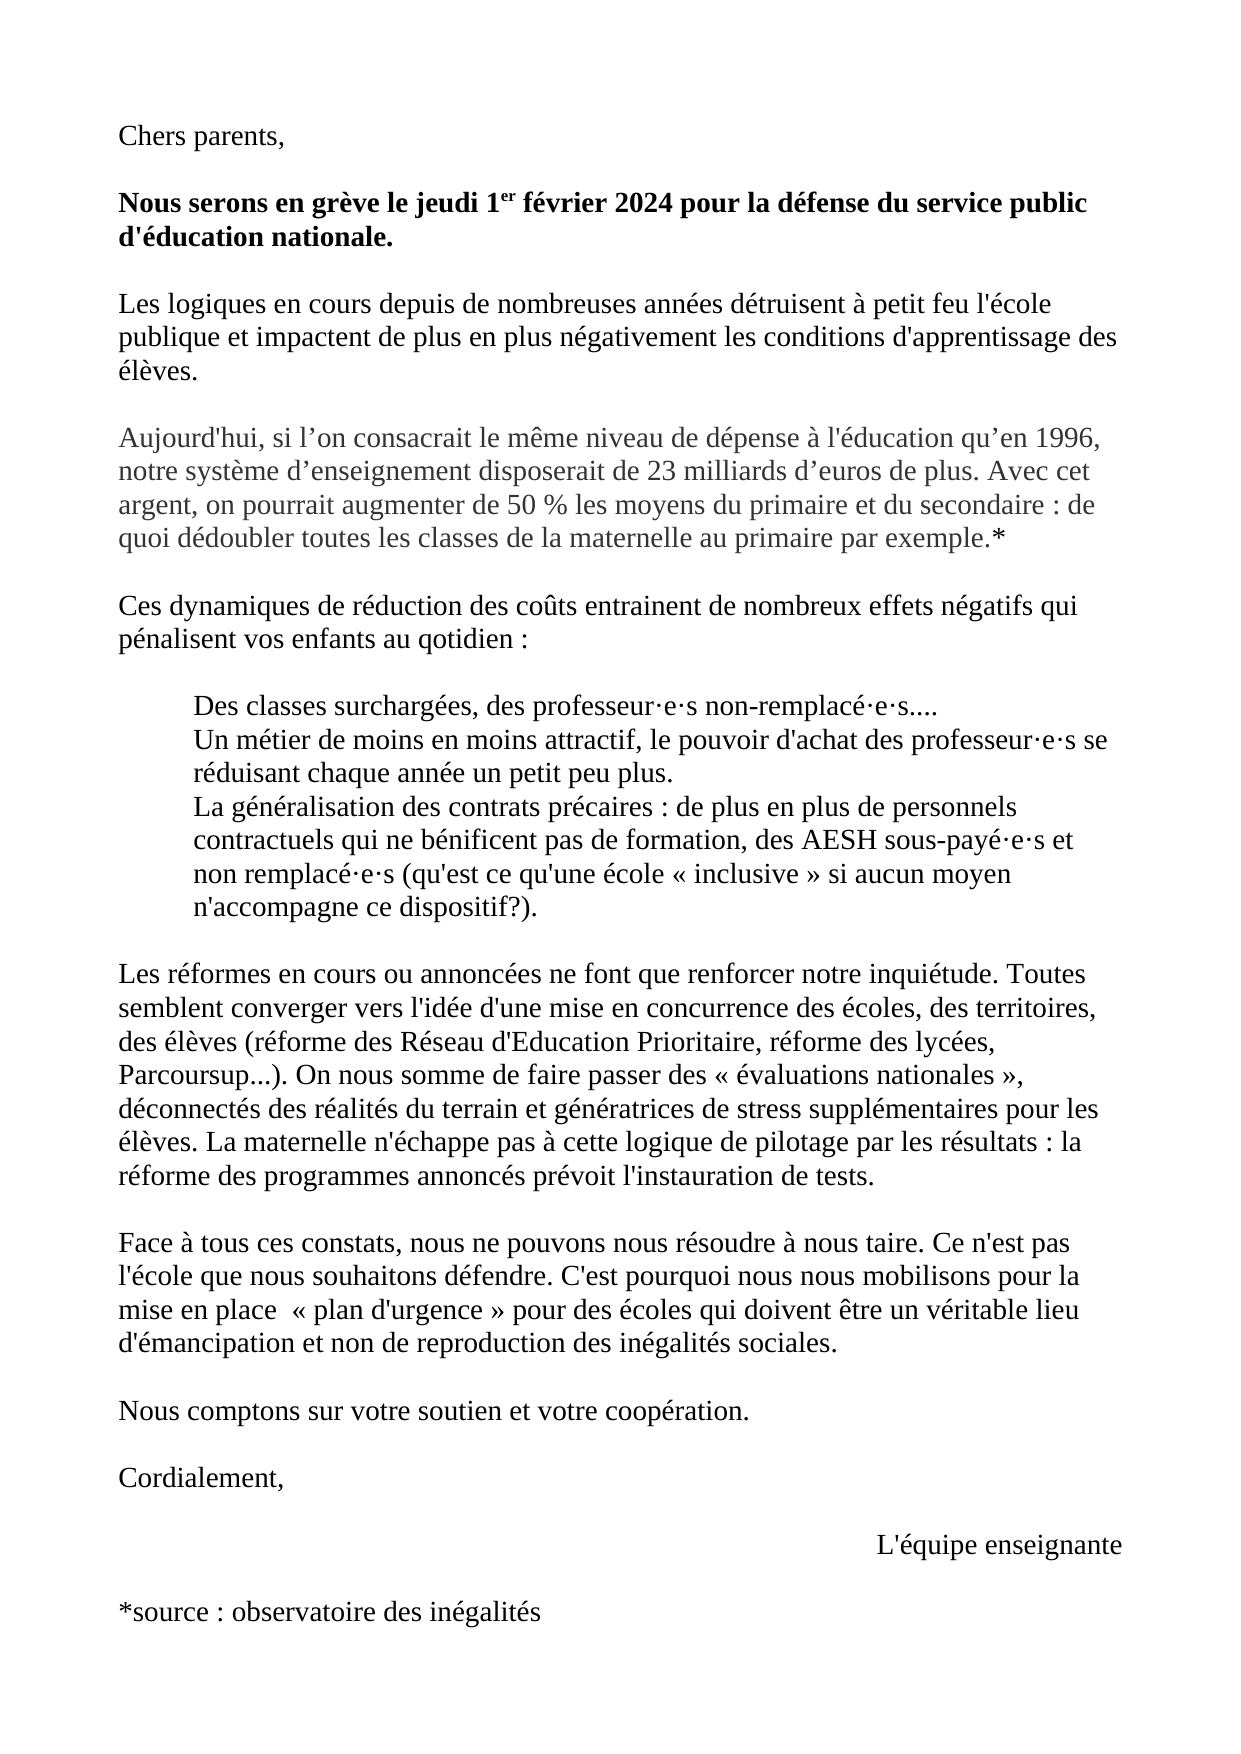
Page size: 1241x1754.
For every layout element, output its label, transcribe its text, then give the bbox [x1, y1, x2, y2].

list Un métier de moins en moins attractif, le pouvoir d'achat des professeur·e·s se réduisant chaque année un petit peu plus. [156, 722, 1122, 789]
text Ces dynamiques de réduction des coûts entrainent de nombreux effets négatifs qui pénalisent vos enfants au qotidien : [118, 588, 1122, 655]
text Aujourd'hui, si l’on consacrait le même niveau de dépense à l'éducation qu’en 1996, notre système d’enseignement disposerait de 23 milliards d’euros de plus. Avec cet argent, on pourrait augmenter de 50 % les moyens du primaire et du secondaire : de quoi dédoubler toutes les classes de la maternelle au primaire par exemple.* [118, 420, 1122, 554]
list Des classes surchargées, des professeur·e·s non-remplacé·e·s.... [156, 688, 1122, 722]
text Les logiques en cours depuis de nombreuses années détruisent à petit feu l'école publique et impactent de plus en plus négativement les conditions d'apprentissage des élèves. [118, 286, 1122, 386]
text Chers parents, [118, 118, 1122, 152]
text Les réformes en cours ou annoncées ne font que renforcer notre inquiétude. Toutes semblent converger vers l'idée d'une mise en concurrence des écoles, des territoires, des élèves (réforme des Réseau d'Education Prioritaire, réforme des lycées, Parcoursup...). On nous somme de faire passer des « évaluations nationales », déconnectés des réalités du terrain et génératrices de stress supplémentaires pour les élèves. La maternelle n'échappe pas à cette logique de pilotage par les résultats : la réforme des programmes annoncés prévoit l'instauration de tests. [118, 957, 1122, 1191]
text Nous comptons sur votre soutien et votre coopération. [118, 1393, 1122, 1426]
text L'équipe enseignante [118, 1493, 1122, 1560]
text Face à tous ces constats, nous ne pouvons nous résoudre à nous taire. Ce n'est pas l'école que nous souhaitons défendre. C'est pourquoi nous nous mobilisons pour la mise en place « plan d'urgence » pour des écoles qui doivent être un véritable lieu d'émancipation et non de reproduction des inégalités sociales. [118, 1225, 1122, 1359]
text Cordialement, [118, 1460, 1122, 1493]
list La généralisation des contrats précaires : de plus en plus de personnels contractuels qui ne bénificent pas de formation, des AESH sous-payé·e·s et non remplacé·e·s (qu'est ce qu'une école « inclusive » si aucun moyen n'accompagne ce dispositif?). [156, 789, 1122, 923]
text *source : observatoire des inégalités [118, 1594, 1122, 1627]
text Nous serons en grève le jeudi 1er février 2024 pour la défense du service public d'éducation nationale. [118, 185, 1122, 252]
